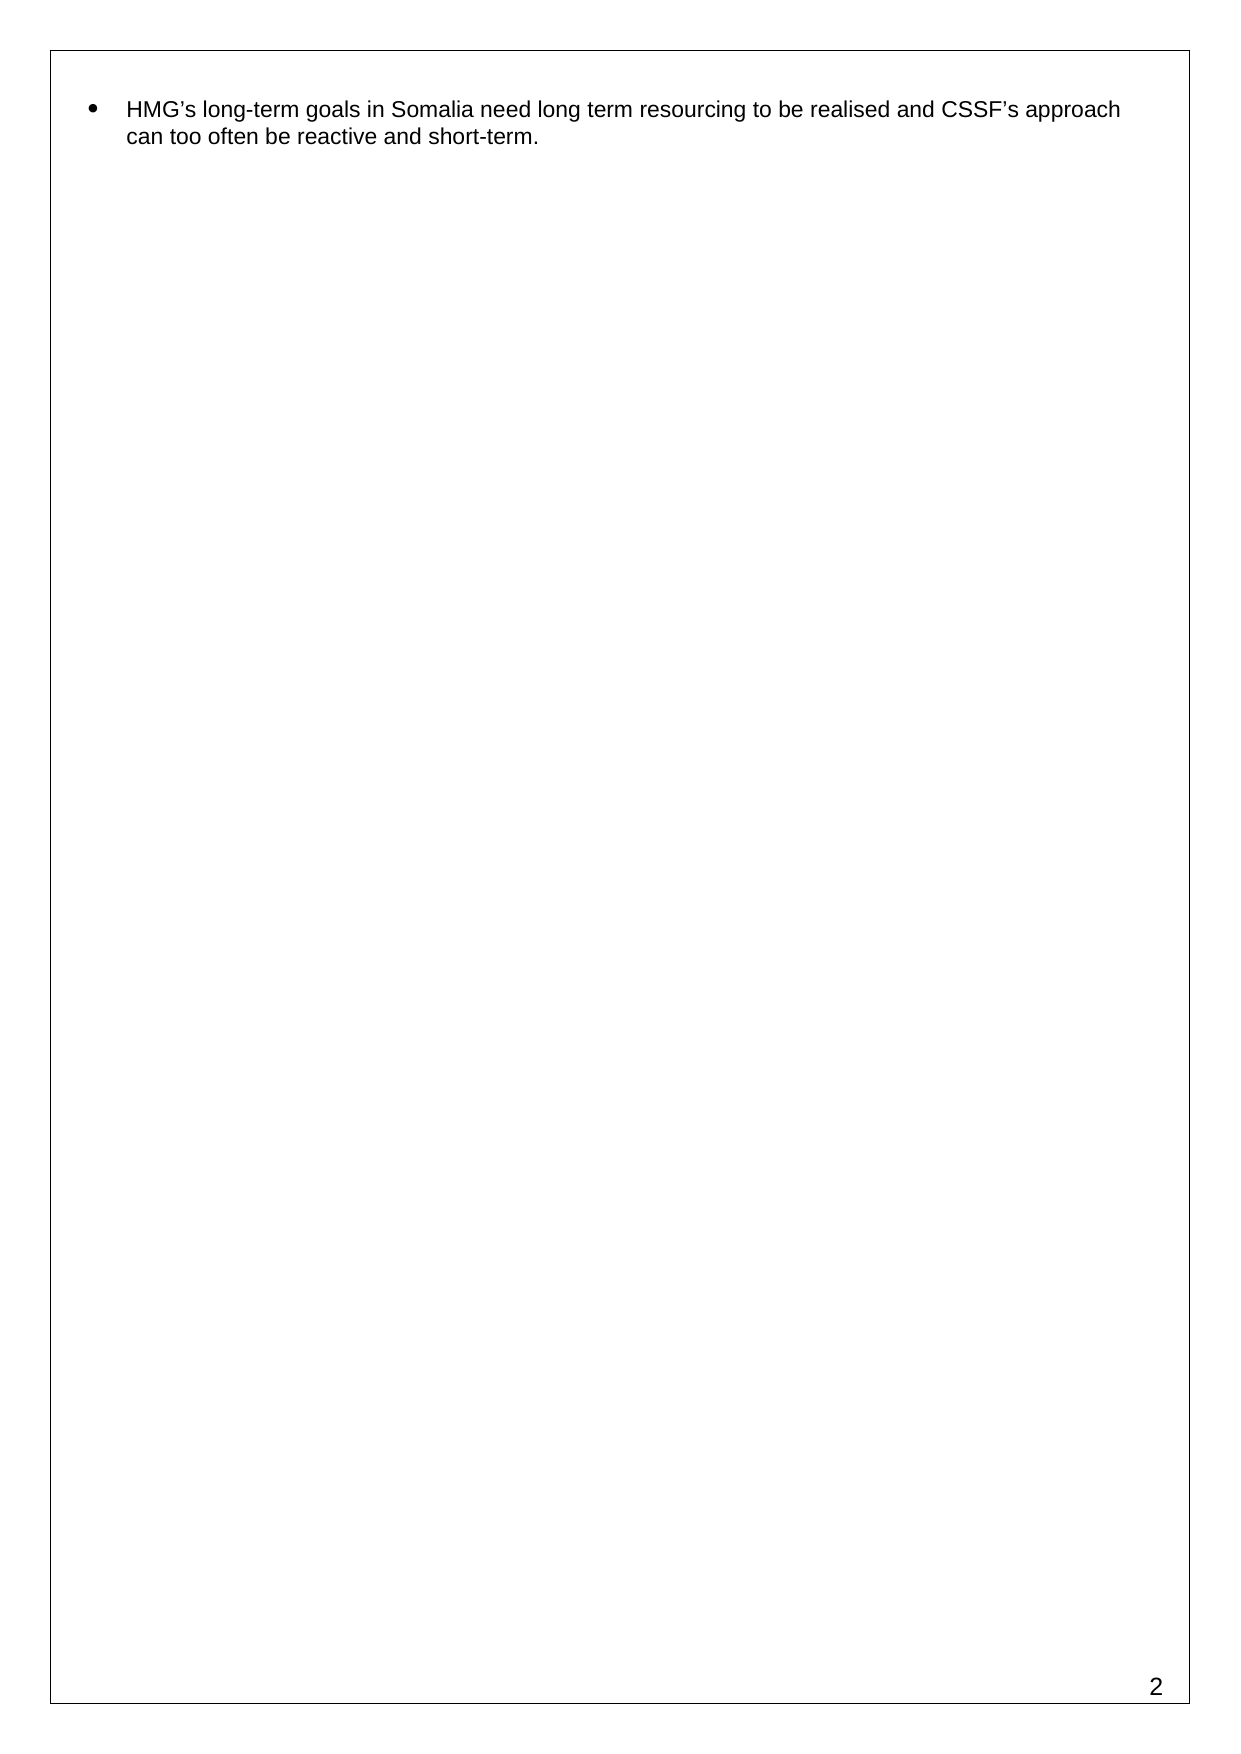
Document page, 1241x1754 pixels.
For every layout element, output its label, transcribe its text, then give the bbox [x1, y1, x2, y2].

list HMG’s long-term goals in Somalia need long term resourcing to be realised and CSSF’s approach can too often be reactive and short-term. [89, 96, 1152, 150]
